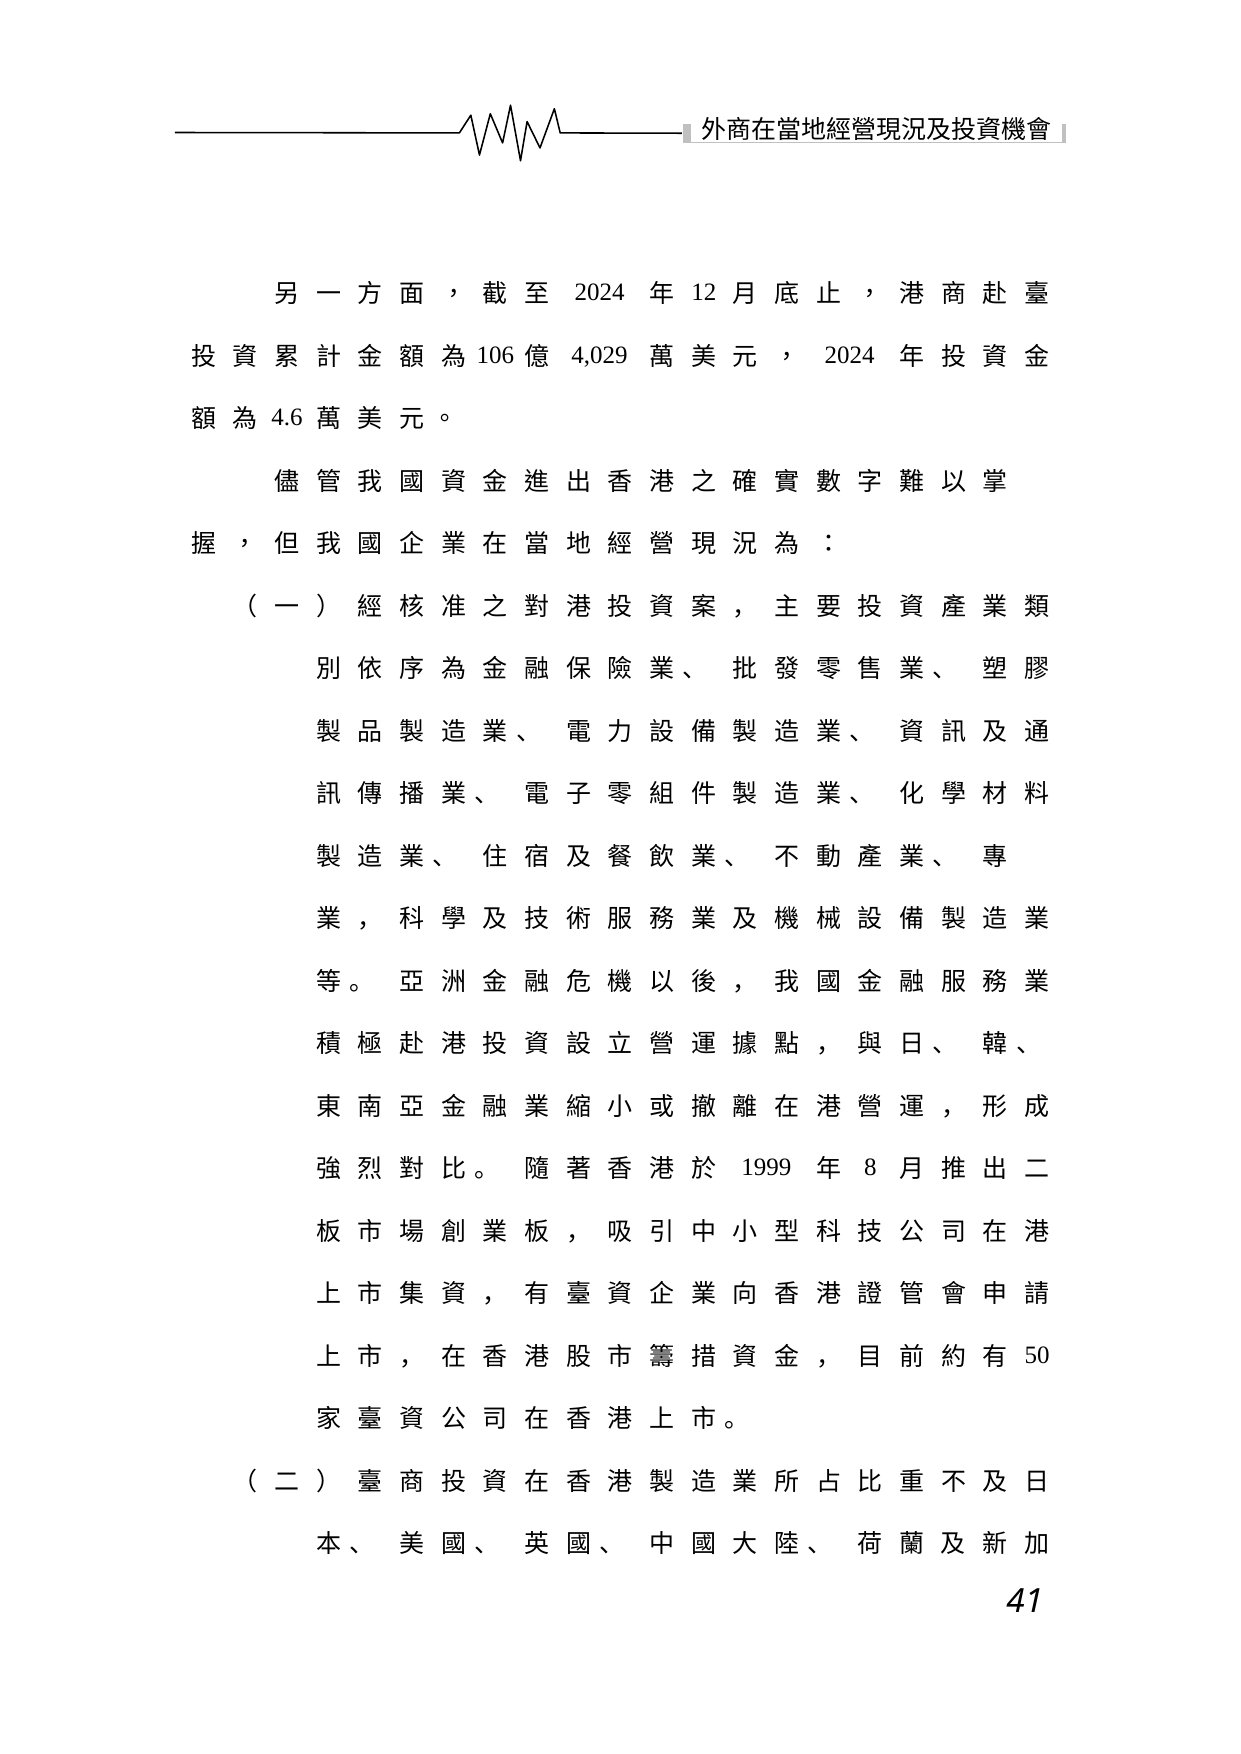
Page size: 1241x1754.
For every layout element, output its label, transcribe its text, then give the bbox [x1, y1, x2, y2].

text （二）臺商投資在香港製造業所占比重不及日本、美國、英國、中國大陸、荷蘭及新加 [207, 1438, 1058, 1563]
text 儘管我國資金進出香港之確實數字難以掌握，但我國企業在當地經營現況為： [183, 438, 1058, 563]
text 另一方面，截至2024年12月底止，港商赴臺投資累計金額為106億4,029萬美元，2024年投資金額為4.6萬美元。 [183, 250, 1058, 438]
text （一）經核准之對港投資案，主要投資產業類別依序為金融保險業、批發零售業、塑膠製品製造業、電力設備製造業、資訊及通訊傳播業、電子零組件製造業、化學材料製造業、住宿及餐飲業、不動產業、專業，科學及技術服務業及機械設備製造業等。亞洲金融危機以後，我國金融服務業積極赴港投資設立營運據點，與日、韓、東南亞金融業縮小或撤離在港營運，形成強烈對比。隨著香港於1999年8月推出二板市場創業板，吸引中小型科技公司在港上市集資，有臺資企業向香港證管會申請上市，在香港股市籌措資金，目前約有50家臺資公司在香港上市。 [207, 563, 1058, 1438]
